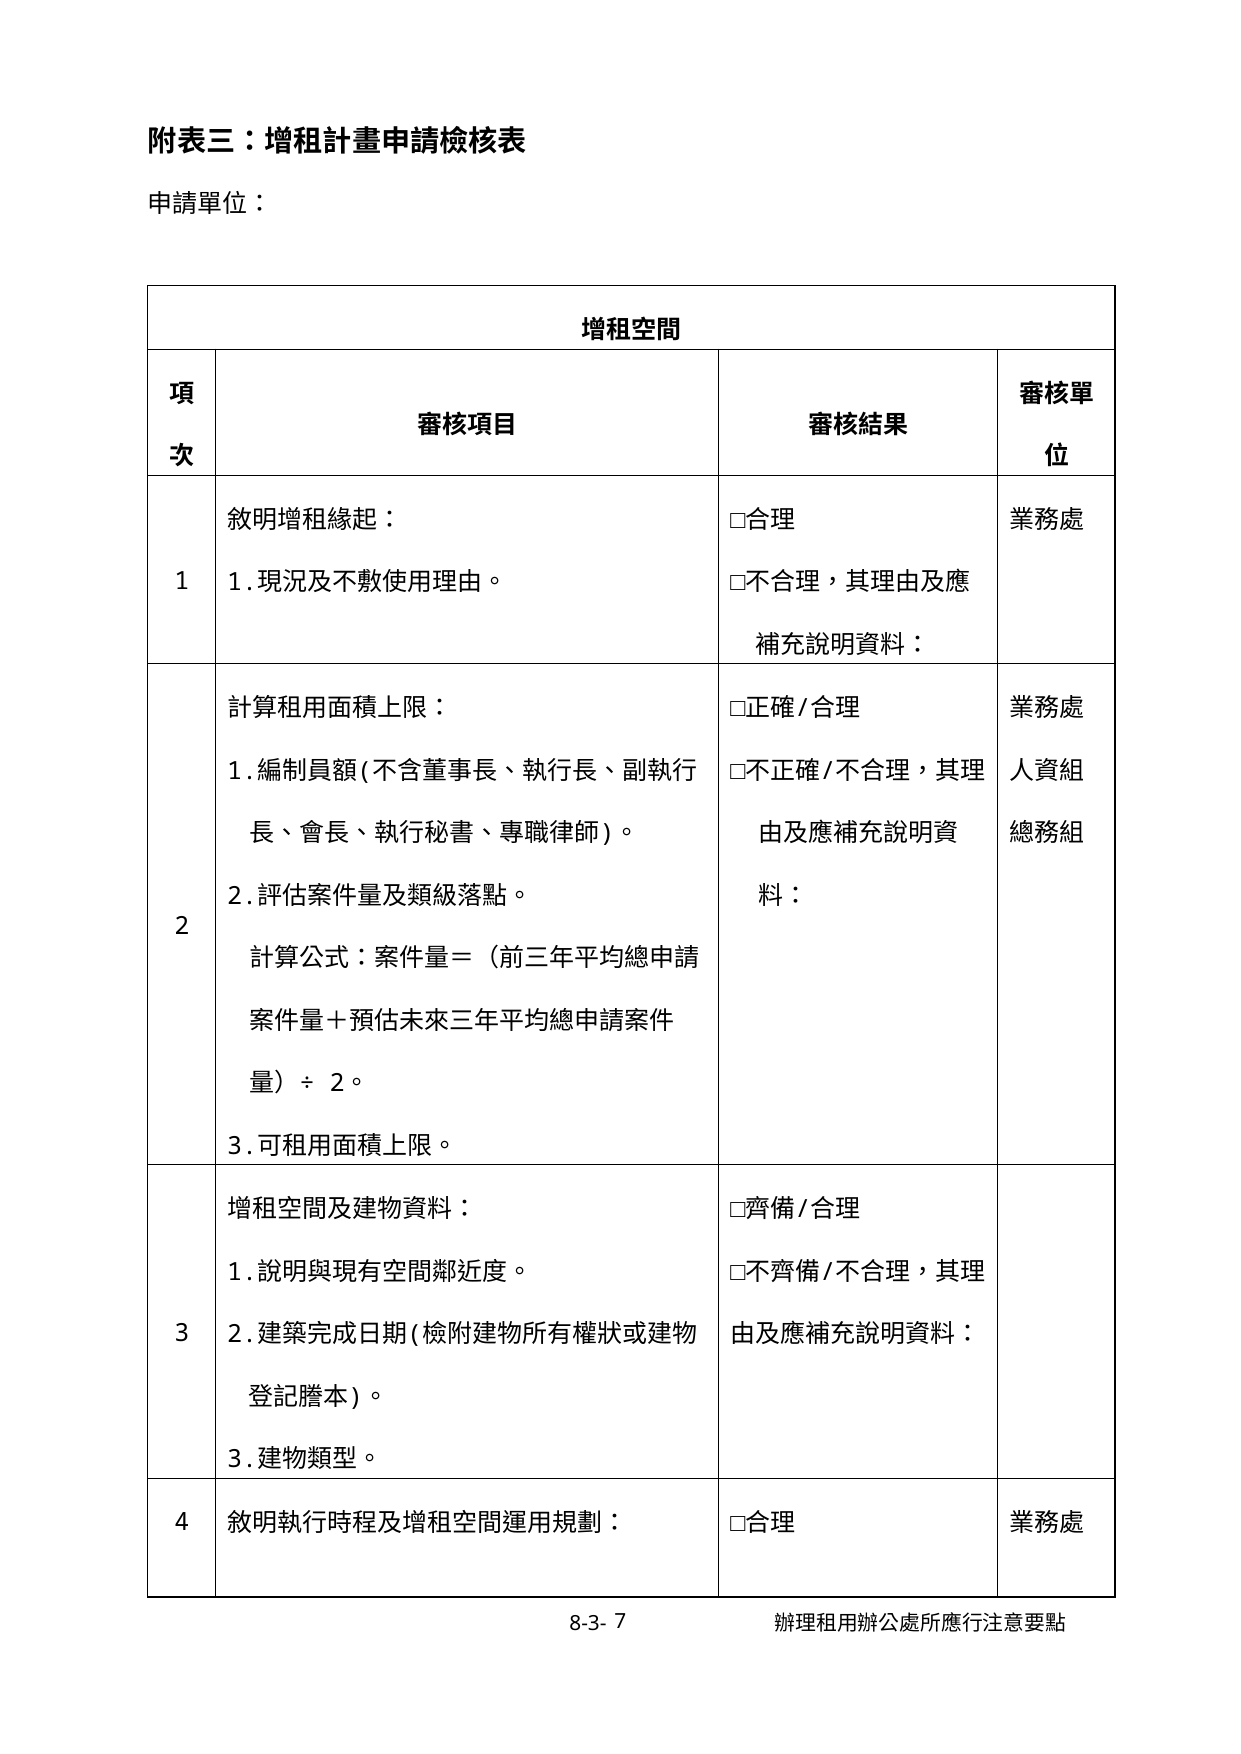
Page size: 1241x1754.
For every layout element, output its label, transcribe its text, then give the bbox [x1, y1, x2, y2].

table_cell □合理 [719, 1479, 997, 1596]
table_cell □合理 □不合理，其理由及應補充說明資料： [719, 476, 997, 663]
table_cell 項次 [148, 350, 215, 474]
table_cell □齊備/合理 □不齊備/不合理，其理由及應補充說明資料： [719, 1165, 997, 1478]
table_cell 3 [148, 1165, 215, 1478]
table_cell 業務處 人資組 總務組 [998, 664, 1114, 1164]
table_cell 2 [148, 664, 215, 1164]
table_cell 敘明執行時程及增租空間運用規劃： [216, 1479, 718, 1596]
table_cell 業務處 [998, 1479, 1114, 1596]
table_cell [998, 1165, 1114, 1478]
text 附表三：增租計畫申請檢核表 [148, 97, 1092, 160]
table_cell 增租空間及建物資料： 1.說明與現有空間鄰近度。 2.建築完成日期(檢附建物所有權狀或建物登記謄本)。 3.建物類型。 [216, 1165, 718, 1478]
table_cell 業務處 [998, 476, 1114, 663]
table_cell 1 [148, 476, 215, 663]
table_cell 4 [148, 1479, 215, 1596]
table_cell 審核單位 [998, 350, 1114, 474]
text 申請單位： [148, 160, 1092, 222]
table_cell □正確/合理 □不正確/不合理，其理由及應補充說明資料： [719, 664, 997, 1164]
table_cell 計算租用面積上限： 1.編制員額(不含董事長、執行長、副執行長、會長、執行秘書、專職律師)。 2.評估案件量及類級落點。 計算公式：案件量＝（前三年平均總申請案件量＋預估未來三年平均總申請案件量）÷ 2。 3.可租用面積上限。 [216, 664, 718, 1164]
table_cell 審核結果 [719, 350, 997, 474]
table_cell 敘明增租緣起： 1.現況及不敷使用理由。 [216, 476, 718, 663]
table_header 增租空間 [148, 286, 1114, 348]
table_cell 審核項目 [216, 350, 718, 474]
